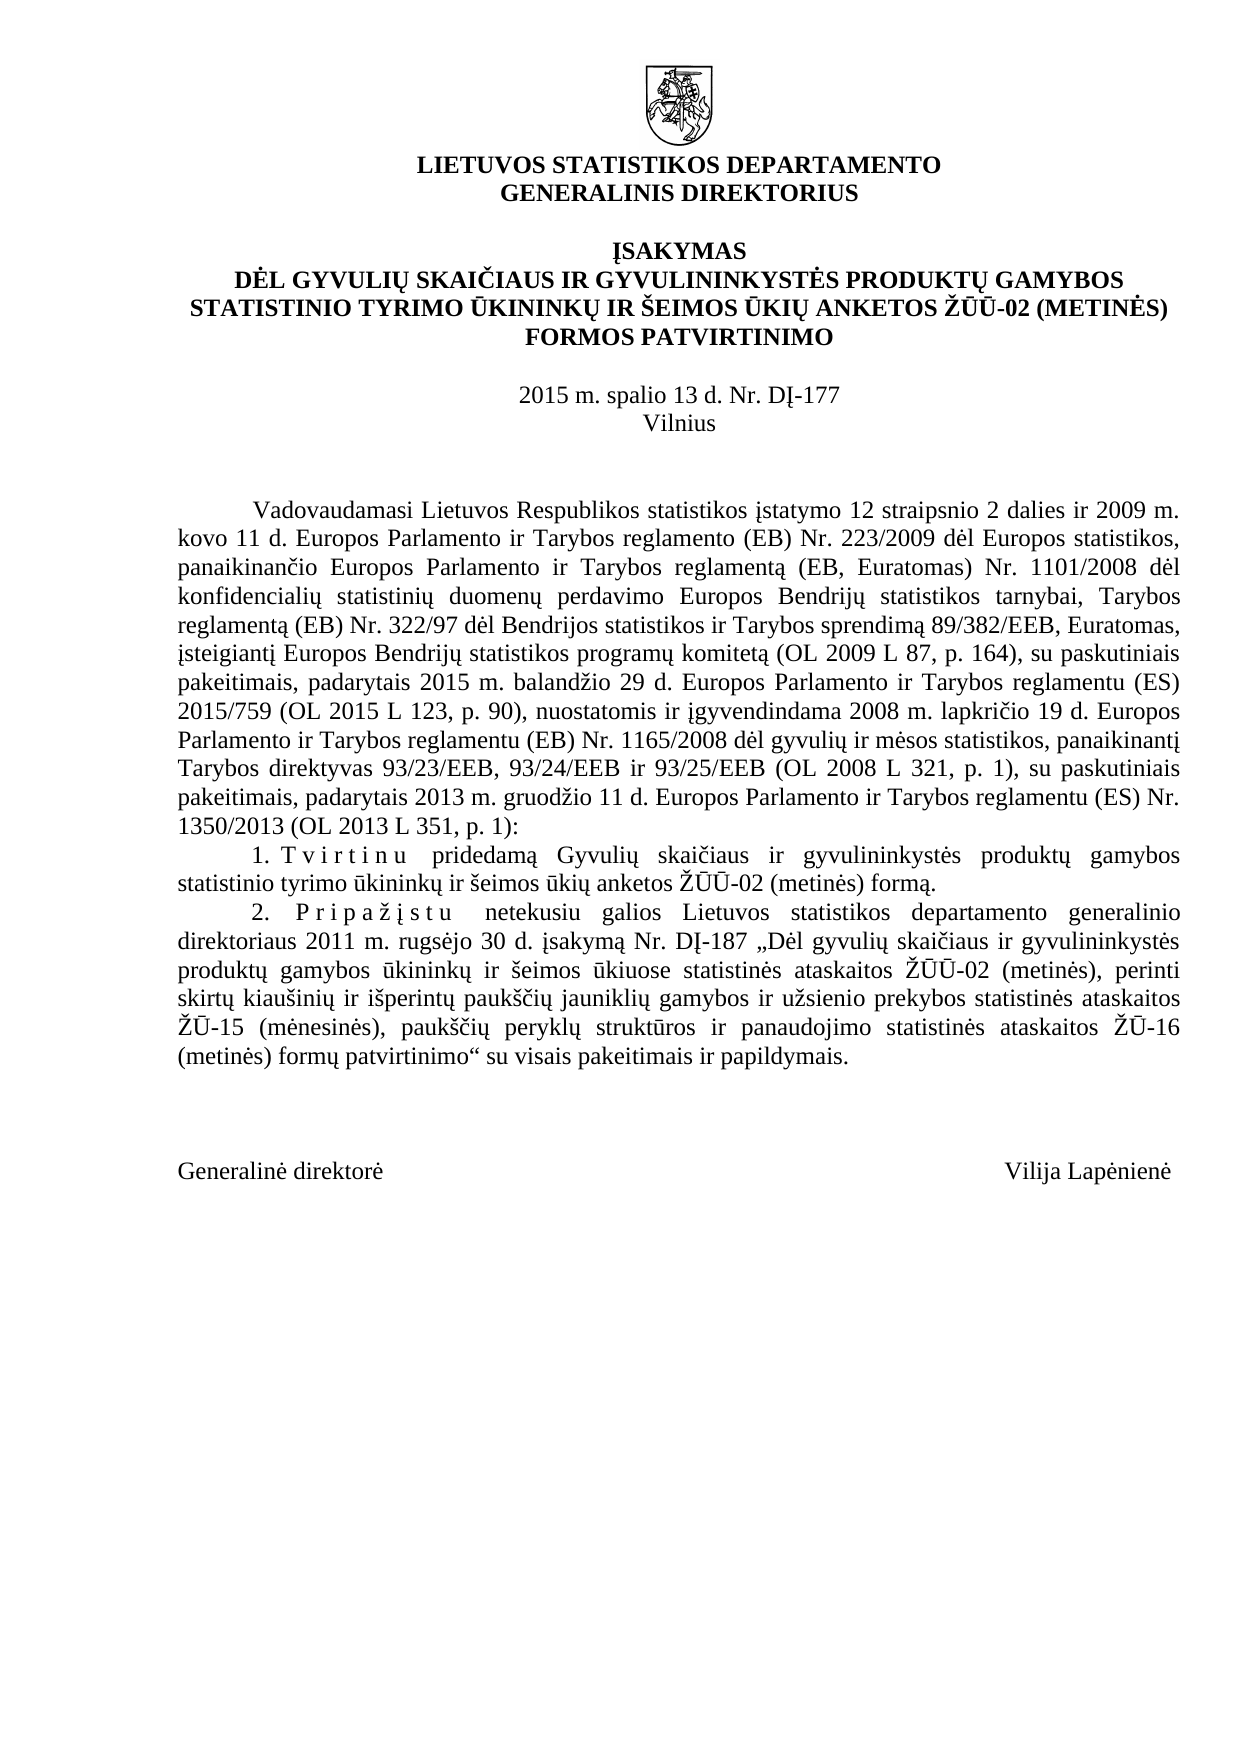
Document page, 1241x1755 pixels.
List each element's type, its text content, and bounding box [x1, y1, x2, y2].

text Vilnius [177, 408, 1181, 437]
text 2015 m. spalio 13 d. Nr. DĮ-177 [177, 380, 1181, 408]
text GENERALINIS DIREKTORIUS [177, 178, 1181, 207]
text Vadovaudamasi Lietuvos Respublikos statistikos įstatymo 12 straipsnio 2 dalies ir 2009 m. kovo 11 d. Europos Parlamento ir Tarybos reglamento (EB) Nr. 223/2009 dėl Europos statistikos, panaikinančio Europos Parlamento ir Tarybos reglamentą (EB, Euratomas) Nr. 1101/2008 dėl konfidencialių statistinių duomenų perdavimo Europos Bendrijų statistikos tarnybai, Tarybos reglamentą (EB) Nr. 322/97 dėl Bendrijos statistikos ir Tarybos sprendimą 89/382/EEB, Euratomas, įsteigiantį Europos Bendrijų statistikos programų komitetą (OL 2009 L 87, p. 164), su paskutiniais pakeitimais, padarytais 2015 m. balandžio 29 d. Europos Parlamento ir Tarybos reglamentu (ES) 2015/759 (OL 2015 L 123, p. 90), nuostatomis ir įgyvendindama 2008 m. lapkričio 19 d. Europos Parlamento ir Tarybos reglamentu (EB) Nr. 1165/2008 dėl gyvulių ir mėsos statistikos, panaikinantį Tarybos direktyvas 93/23/EEB, 93/24/EEB ir 93/25/EEB (OL 2008 L 321, p. 1), su paskutiniais pakeitimais, padarytais 2013 m. gruodžio 11 d. Europos Parlamento ir Tarybos reglamentu (ES) Nr. 1350/2013 (OL 2013 L 351, p. 1): [177, 495, 1181, 840]
text Generalinė direktorė Vilija Lapėnienė [177, 1156, 1181, 1185]
text ĮSAKYMAS [177, 236, 1181, 265]
text DĖL GYVULIŲ SKAIČIAUS IR GYVULININKYSTĖS PRODUKTŲ GAMYBOS STATISTINIO TYRIMO ŪKININKŲ IR ŠEIMOS ŪKIŲ ANKETOS ŽŪŪ-02 (METINĖS) FORMOS PATVIRTINIMO [177, 265, 1181, 351]
text 1. Tvirtinu pridedamą Gyvulių skaičiaus ir gyvulininkystės produktų gamybos statistinio tyrimo ūkininkų ir šeimos ūkių anketos ŽŪŪ-02 (metinės) formą. [177, 840, 1181, 897]
text LIETUVOS STATISTIKOS DEPARTAMENTO [177, 150, 1181, 178]
text 2. Pripažįstu netekusiu galios Lietuvos statistikos departamento generalinio direktoriaus 2011 m. rugsėjo 30 d. įsakymą Nr. DĮ-187 „Dėl gyvulių skaičiaus ir gyvulininkystės produktų gamybos ūkininkų ir šeimos ūkiuose statistinės ataskaitos ŽŪŪ-02 (metinės), perinti skirtų kiaušinių ir išperintų paukščių jauniklių gamybos ir užsienio prekybos statistinės ataskaitos ŽŪ-15 (mėnesinės), paukščių peryklų struktūros ir panaudojimo statistinės ataskaitos ŽŪ-16 (metinės) formų patvirtinimo“ su visais pakeitimais ir papildymais. [177, 897, 1181, 1070]
